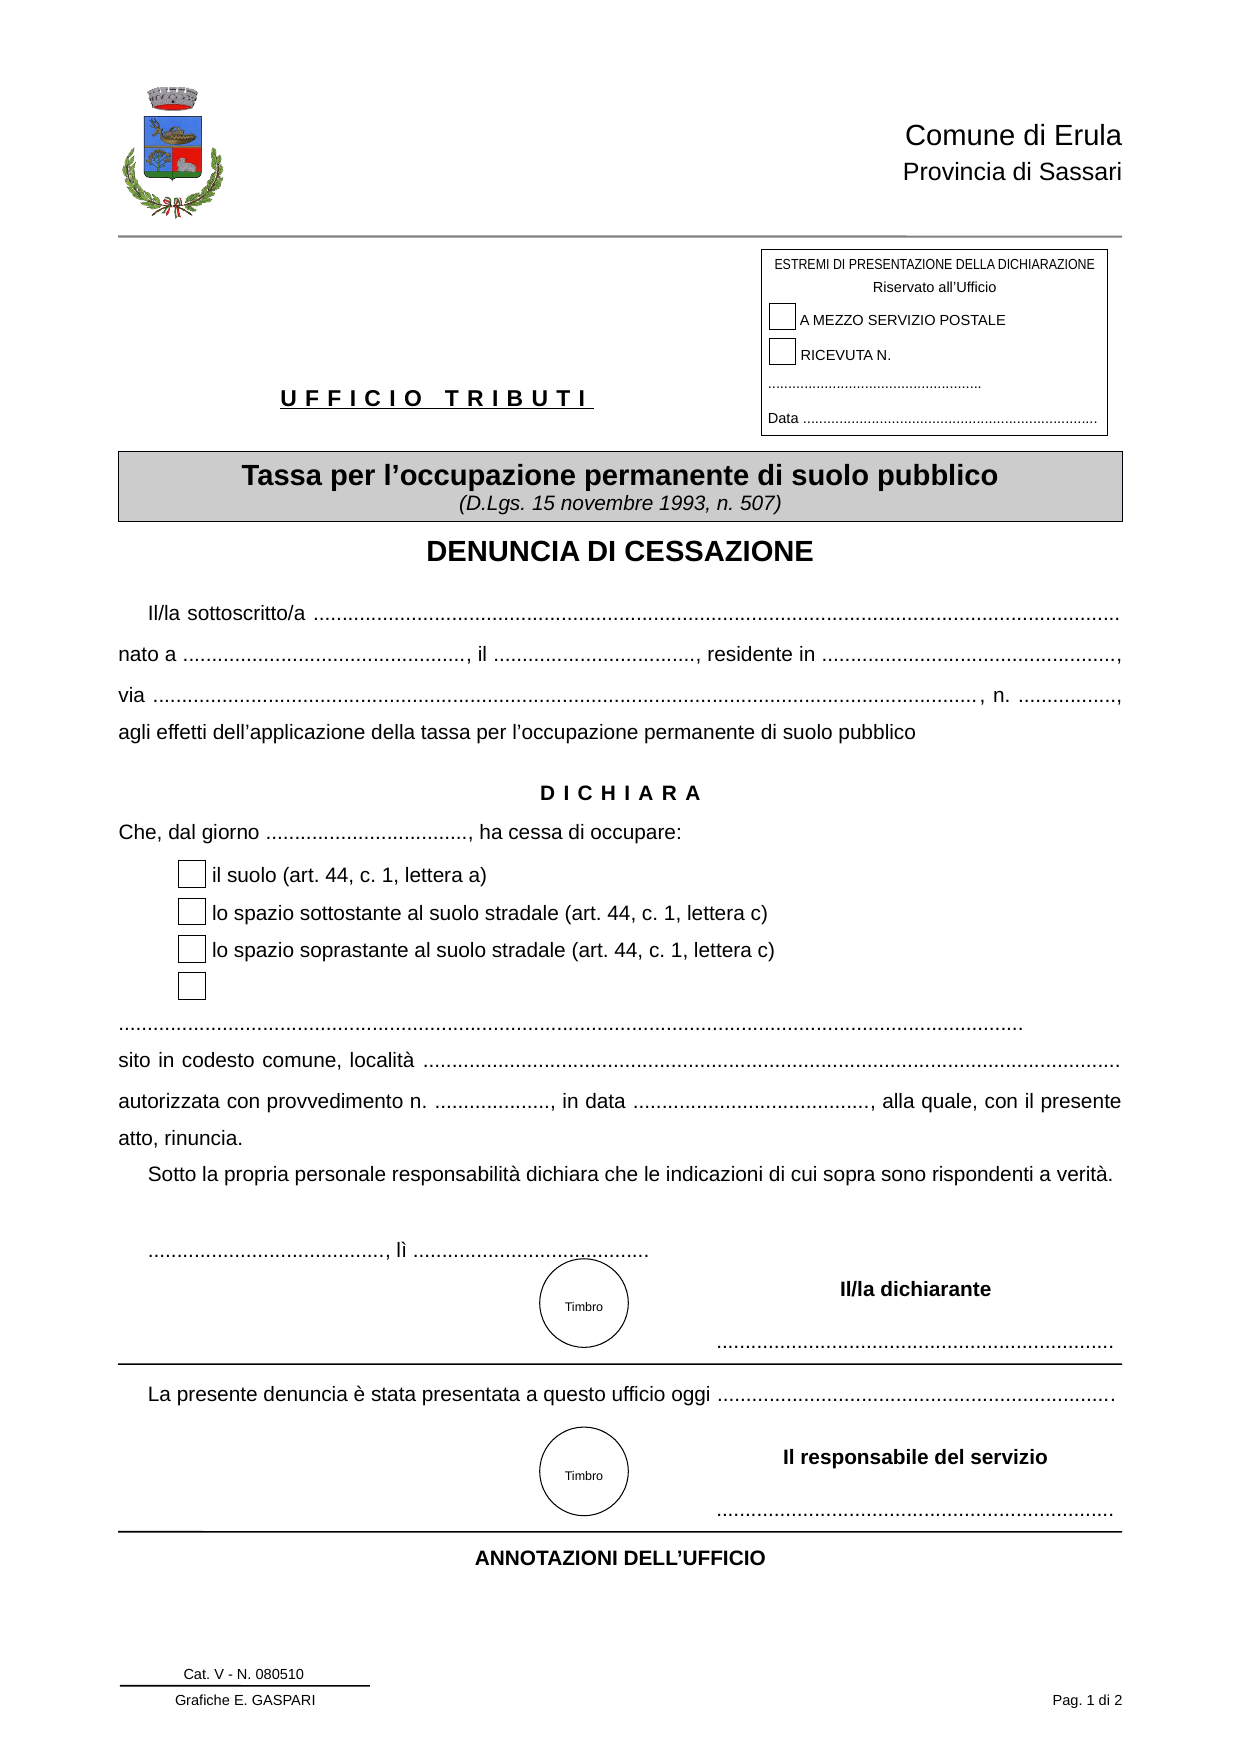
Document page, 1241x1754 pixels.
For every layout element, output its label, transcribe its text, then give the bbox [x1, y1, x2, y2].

text [1108, 385, 1122, 412]
text DICHIARA [118, 780, 1122, 804]
text ............................................................................................................................................................. [118, 971, 1117, 1036]
text lo spazio sottostante al suolo stradale (art. 44, c. 1, lettera c) [118, 897, 1117, 926]
text lo spazio soprastante al suolo stradale (art. 44, c. 1, lettera c) [118, 934, 1117, 963]
text il suolo (art. 44, c. 1, lettera a) [118, 859, 1117, 888]
text Sotto la propria personale responsabilità dichiara che le indicazioni di cui sopra sono rispondenti a verità. [118, 1162, 1122, 1186]
text La presente denuncia è stata presentata a questo ufficio oggi ..................................................................... [118, 1378, 1122, 1406]
table_header Tassa per l’occupazione permanente di suolo pubblico (D.Lgs. 15 novembre 1993, n. 507) [119, 452, 1122, 521]
text Il/la sottoscritto/a ............................................................................................................................................ nato a ................................................., il ..................................., residente in ..................................................., via ..............................................................................................................................................., n. ................., agli effetti dell’applicazione della tassa per l’occupazione permanente di suolo pubblico [118, 597, 1122, 743]
text Che, dal giorno ..................................., ha cessa di occupare: [118, 816, 1122, 845]
text DENUNCIA DI CESSAZIONE [118, 534, 1122, 568]
text UFFICIO TRIBUTI [118, 385, 761, 412]
text Comune di Erula [224, 118, 1122, 152]
text sito in codesto comune, località ......................................................................................................................... autorizzata con provvedimento n. ...................., in data ........................................., alla quale, con il presente atto, rinuncia. [118, 1044, 1122, 1150]
text ANNOTAZIONI DELL’UFFICIO [118, 1545, 1122, 1569]
text Provincia di Sassari [224, 157, 1122, 185]
subtitle Il responsabile del servizio [709, 1445, 1122, 1469]
table_header ESTREMI DI PRESENTAZIONE DELLA DICHIARAZIONE Riservato all’Ufficio A MEZZO SERVIZIO POSTALE RICEVUTA N. ..................................................... Data ......................................................................... [762, 250, 1107, 435]
subtitle Il/la dichiarante [709, 1277, 1122, 1301]
picture [122, 87, 224, 219]
text ........................................., lì ......................................... [118, 1234, 1122, 1263]
text ..................................................................... [709, 1493, 1122, 1521]
text ..................................................................... [709, 1325, 1122, 1354]
